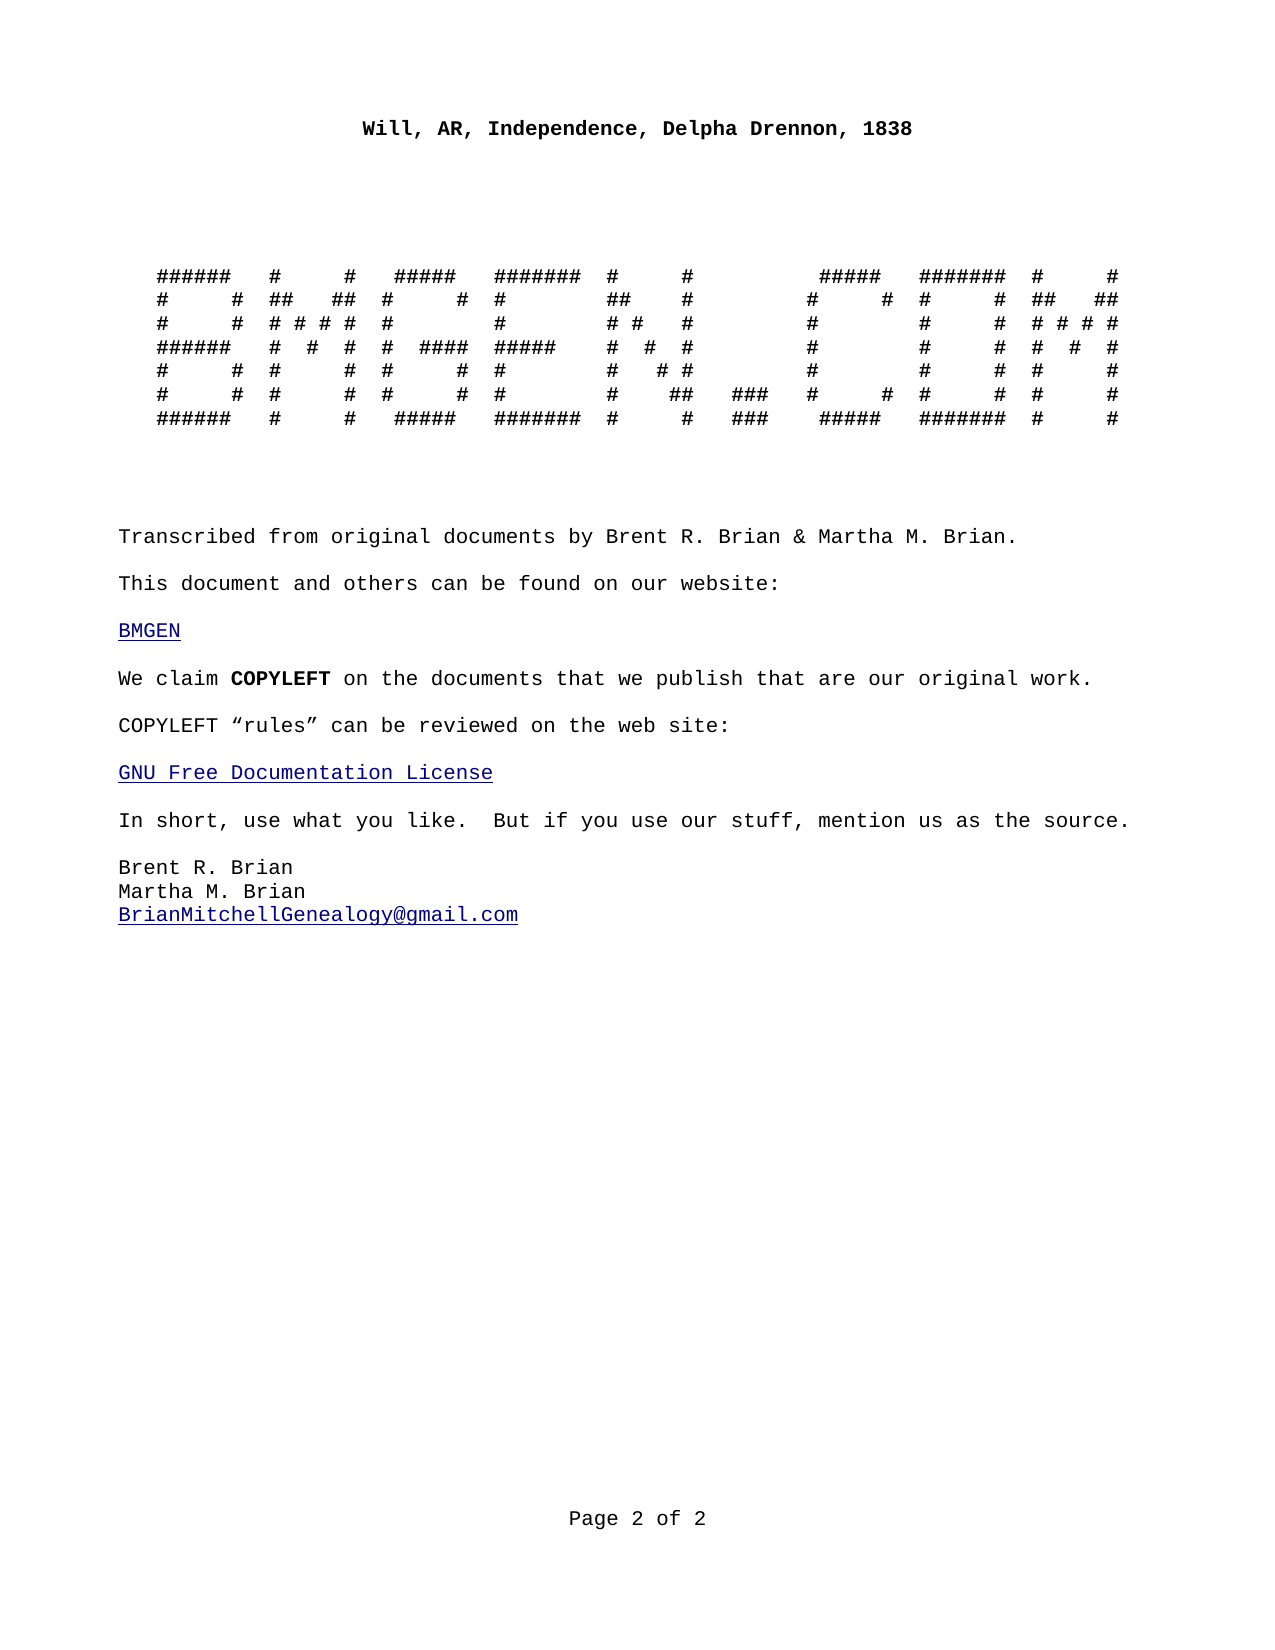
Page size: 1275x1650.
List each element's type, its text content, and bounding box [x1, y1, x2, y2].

text BMGEN [118, 621, 1157, 644]
text Martha M. Brian [118, 881, 1157, 904]
text # # # # # # # # # # # # # # # [118, 360, 1157, 384]
text ###### # # # # #### ##### # # # # # # # # # [118, 337, 1157, 360]
text In short, use what you like. But if you use our stuff, mention us as the source. [118, 810, 1157, 833]
text COPYLEFT “rules” can be reviewed on the web site: [118, 715, 1157, 739]
text # # # # # # # # # # # # # # # # # # [118, 313, 1157, 337]
text This document and others can be found on our website: [118, 573, 1157, 597]
text Transcribed from original documents by Brent R. Brian & Martha M. Brian. [118, 526, 1157, 549]
text # # # # # # # # ## ### # # # # # # [118, 384, 1157, 408]
text Brent R. Brian [118, 857, 1157, 881]
text BrianMitchellGenealogy@gmail.com [118, 904, 1157, 928]
text GNU Free Documentation License [118, 762, 1157, 786]
text ###### # # ##### ####### # # ##### ####### # # [118, 266, 1157, 289]
text We claim COPYLEFT on the documents that we publish that are our original work. [118, 668, 1157, 691]
text ###### # # ##### ####### # # ### ##### ####### # # [118, 408, 1157, 431]
text # # ## ## # # # ## # # # # # ## ## [118, 289, 1157, 313]
